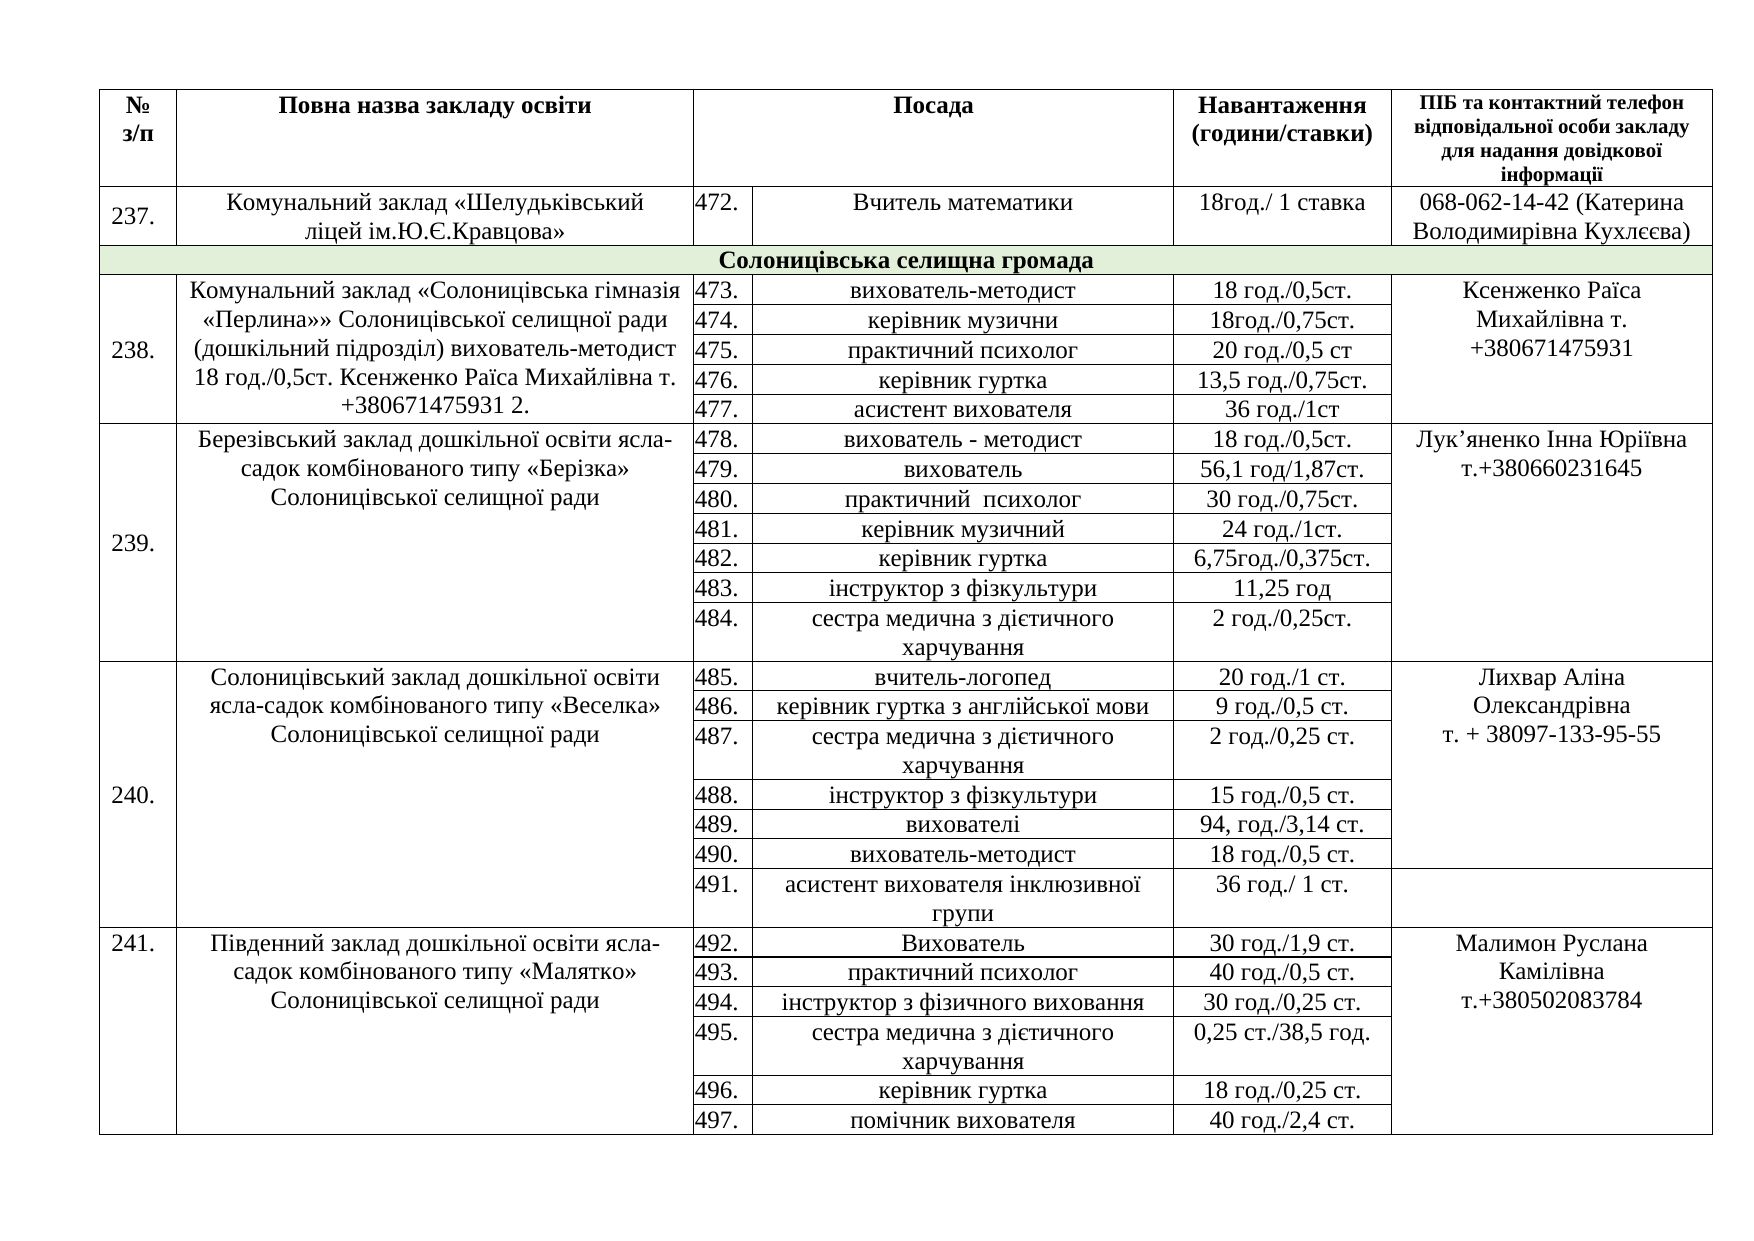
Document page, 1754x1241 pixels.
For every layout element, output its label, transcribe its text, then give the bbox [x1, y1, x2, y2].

table_header Посада [694, 90, 1173, 186]
table_header Навантаження (години/ставки) [1174, 90, 1391, 186]
table_cell [1392, 869, 1712, 927]
table_cell [100, 275, 176, 423]
table_cell [100, 424, 176, 661]
table_cell [694, 424, 752, 453]
table_cell сестра медична з дієтичного харчування [753, 721, 1173, 779]
table_cell помічник вихователя [753, 1105, 1173, 1134]
table_cell [100, 187, 176, 244]
table_cell [694, 1076, 752, 1104]
table_cell практичний психолог [753, 484, 1173, 513]
table_cell [694, 335, 752, 364]
table_header Повна назва закладу освіти [177, 90, 693, 186]
table_cell 0,25 ст./38,5 год. [1174, 1017, 1391, 1074]
table_cell вихователь - методист [753, 424, 1173, 453]
table_cell [694, 573, 752, 602]
table_cell 40 год./2,4 ст. [1174, 1105, 1391, 1134]
table_cell 20 год./0,5 ст [1174, 335, 1391, 364]
table_cell [100, 662, 176, 927]
table_cell керівник гуртка з англійської мови [753, 691, 1173, 720]
table_cell 15 год./0,5 ст. [1174, 780, 1391, 808]
table_cell Малимон Руслана Камілівна т.+380502083784 [1392, 928, 1712, 1134]
table_cell керівник музичний [753, 514, 1173, 542]
table_header ПІБ та контактний телефон відповідальної особи закладу для надання довідкової інформації [1392, 90, 1712, 186]
table_cell вихователь [753, 454, 1173, 483]
table_cell сестра медична з дієтичного харчування [753, 603, 1173, 661]
table_cell 30 год./0,25 ст. [1174, 987, 1391, 1016]
table_cell [694, 305, 752, 334]
table_cell [694, 810, 752, 838]
table_cell 36 год./1ст [1174, 395, 1391, 423]
table_cell вихователі [753, 810, 1173, 838]
table_cell інструктор з фізкультури [753, 780, 1173, 808]
table_cell 20 год./1 ст. [1174, 662, 1391, 690]
table_cell 24 год./1ст. [1174, 514, 1391, 542]
table_cell 11,25 год [1174, 573, 1391, 602]
table_cell вихователь-методист [753, 839, 1173, 868]
table_cell 13,5 год./0,75ст. [1174, 365, 1391, 393]
table_cell 18 год./0,25 ст. [1174, 1076, 1391, 1104]
table_cell 2 год./0,25ст. [1174, 603, 1391, 661]
table_cell 18 год./0,5ст. [1174, 275, 1391, 304]
table_cell Березівський заклад дошкільної освіти ясла-садок комбінованого типу «Берізка» Солоницівської селищної ради [177, 424, 693, 661]
table_cell практичний психолог [753, 335, 1173, 364]
table_cell [694, 928, 752, 956]
table_cell Лук’яненко Інна Юріївна т.+380660231645 [1392, 424, 1712, 661]
table_header № з/п [100, 90, 176, 186]
table_cell [694, 484, 752, 513]
table_cell [694, 691, 752, 720]
table_cell [694, 839, 752, 868]
table_cell 30 год./0,75ст. [1174, 484, 1391, 513]
table_cell Солоницівська селищна громада [100, 246, 1712, 274]
table_cell [694, 958, 752, 986]
table_cell [100, 928, 176, 1134]
table_cell Вчитель математики [753, 187, 1173, 244]
table_cell [694, 1017, 752, 1074]
table_cell 30 год./1,9 ст. [1174, 928, 1391, 956]
table_cell Комунальний заклад «Солоницівська гімназія «Перлина»» Солоницівської селищної ради (дошкільний підрозділ) вихователь-методист 18 год./0,5ст. Ксенженко Раїса Михайлівна т. +380671475931 2. [177, 275, 693, 423]
table_cell керівник музични [753, 305, 1173, 334]
table_cell практичний психолог [753, 958, 1173, 986]
table_cell Ксенженко Раїса Михайлівна т. +380671475931 [1392, 275, 1712, 423]
table_cell 2 год./0,25 ст. [1174, 721, 1391, 779]
table_cell 94, год./3,14 ст. [1174, 810, 1391, 838]
table_cell [694, 987, 752, 1016]
table_cell [694, 514, 752, 542]
table_cell інструктор з фізичного виховання [753, 987, 1173, 1016]
table_cell 56,1 год/1,87ст. [1174, 454, 1391, 483]
table_cell [694, 662, 752, 690]
table_cell 18 год./0,5ст. [1174, 424, 1391, 453]
table_cell [694, 544, 752, 572]
table_cell Південний заклад дошкільної освіти ясла-садок комбінованого типу «Малятко» Солоницівської селищної ради [177, 928, 693, 1134]
table_cell [694, 275, 752, 304]
table_cell керівник гуртка [753, 1076, 1173, 1104]
table_cell асистент вихователя інклюзивної групи [753, 869, 1173, 927]
table_cell керівник гуртка [753, 365, 1173, 393]
table_cell [694, 603, 752, 661]
table_cell вчитель-логопед [753, 662, 1173, 690]
table_cell асистент вихователя [753, 395, 1173, 423]
table_cell [694, 395, 752, 423]
table_cell [694, 187, 752, 244]
table_cell 18год./ 1 ставка [1174, 187, 1391, 244]
table_cell Комунальний заклад «Шелудьківський ліцей ім.Ю.Є.Кравцова» [177, 187, 693, 244]
table_cell [694, 869, 752, 927]
table_cell 40 год./0,5 ст. [1174, 958, 1391, 986]
table_cell Солоницівський заклад дошкільної освіти ясла-садок комбінованого типу «Веселка» Солоницівської селищної ради [177, 662, 693, 927]
table_cell вихователь-методист [753, 275, 1173, 304]
table_cell 18год./0,75ст. [1174, 305, 1391, 334]
table_cell Вихователь [753, 928, 1173, 956]
table_cell 9 год./0,5 ст. [1174, 691, 1391, 720]
table_cell 068-062-14-42 (Катерина Володимирівна Кухлєєва) [1392, 187, 1712, 244]
table_cell [694, 1105, 752, 1134]
table_cell сестра медична з дієтичного харчування [753, 1017, 1173, 1074]
table_cell [694, 721, 752, 779]
table_cell [694, 780, 752, 808]
table_cell інструктор з фізкультури [753, 573, 1173, 602]
table_cell [694, 454, 752, 483]
table_cell [694, 365, 752, 393]
table_cell 6,75год./0,375ст. [1174, 544, 1391, 572]
table_cell Лихвар Аліна Олександрівна т. + 38097-133-95-55 [1392, 662, 1712, 868]
table_cell 36 год./ 1 ст. [1174, 869, 1391, 927]
table_cell керівник гуртка [753, 544, 1173, 572]
table_cell 18 год./0,5 ст. [1174, 839, 1391, 868]
